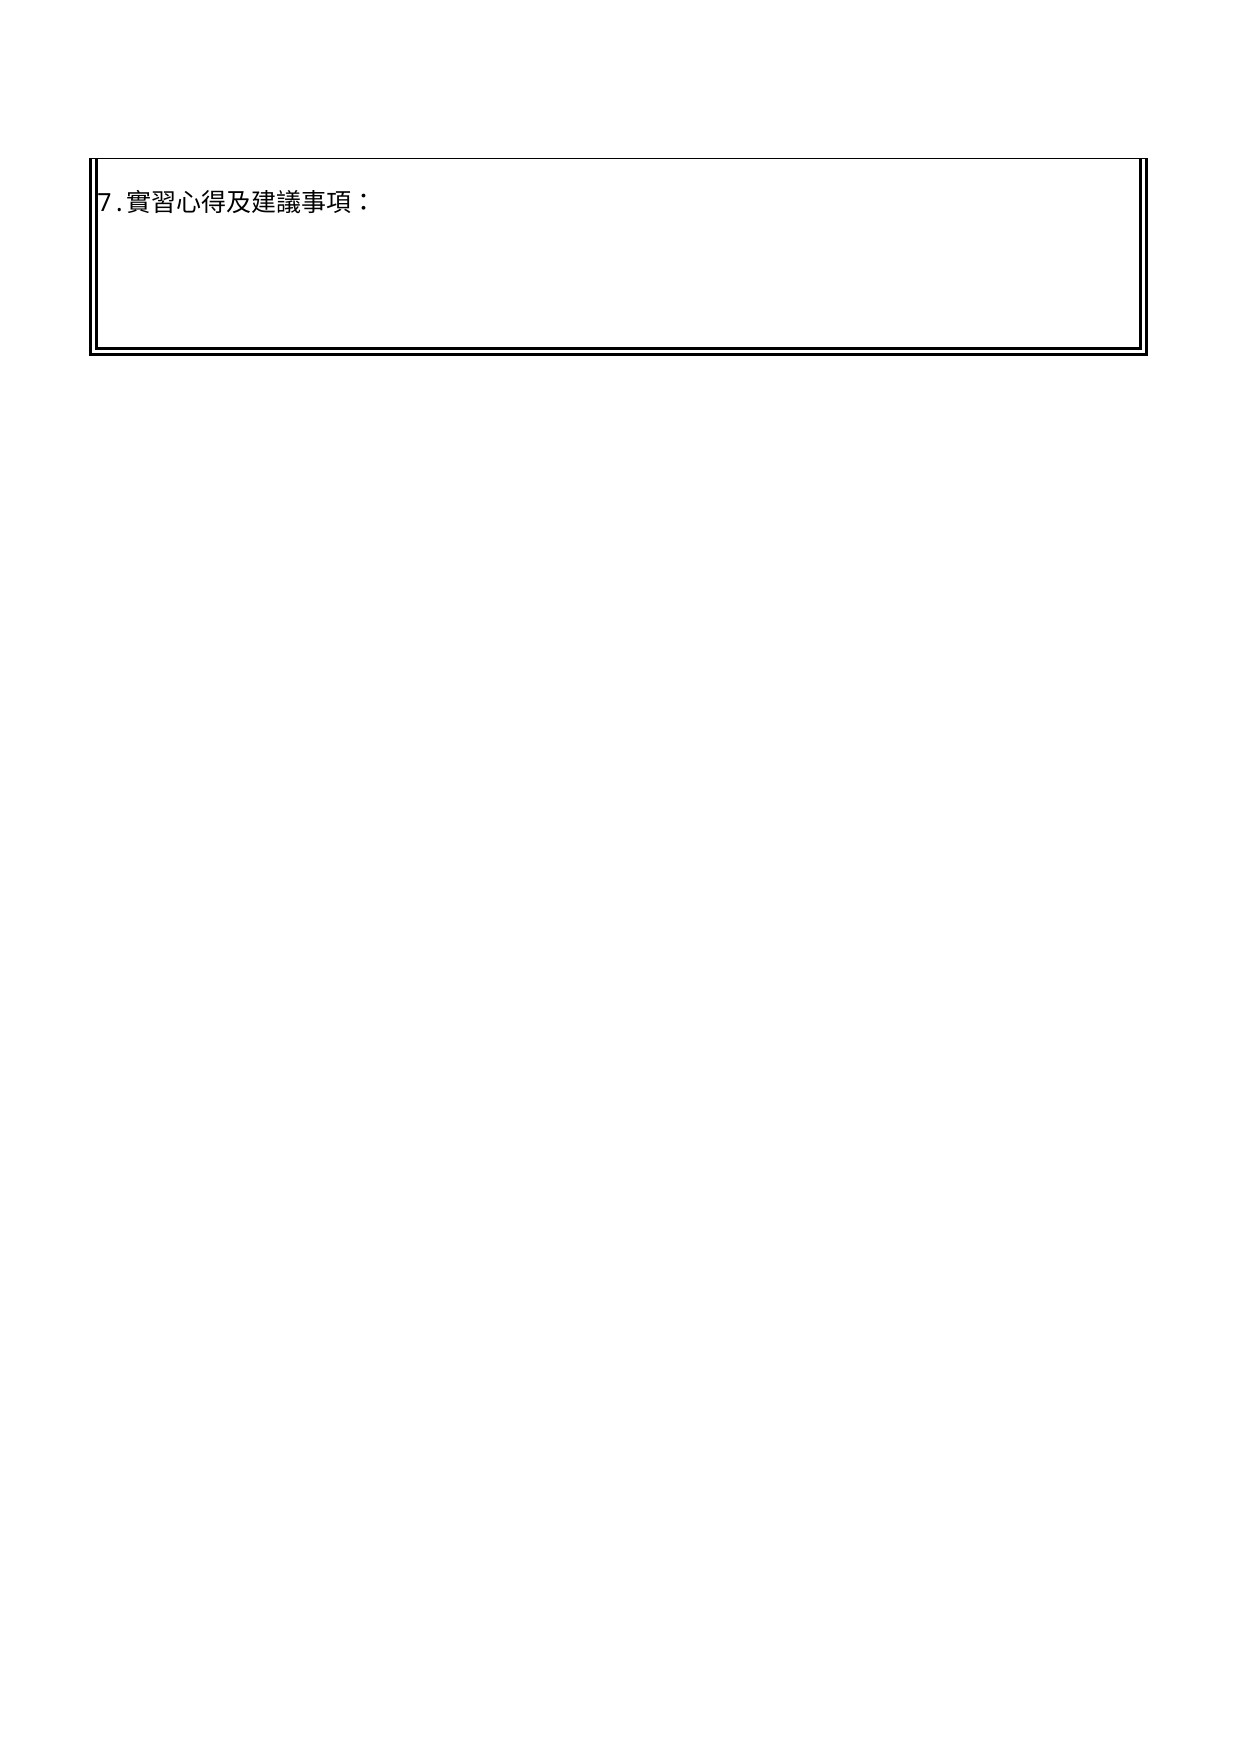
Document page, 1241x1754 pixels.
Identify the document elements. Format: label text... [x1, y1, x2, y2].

table_cell 7.實習心得及建議事項： [98, 159, 1139, 347]
